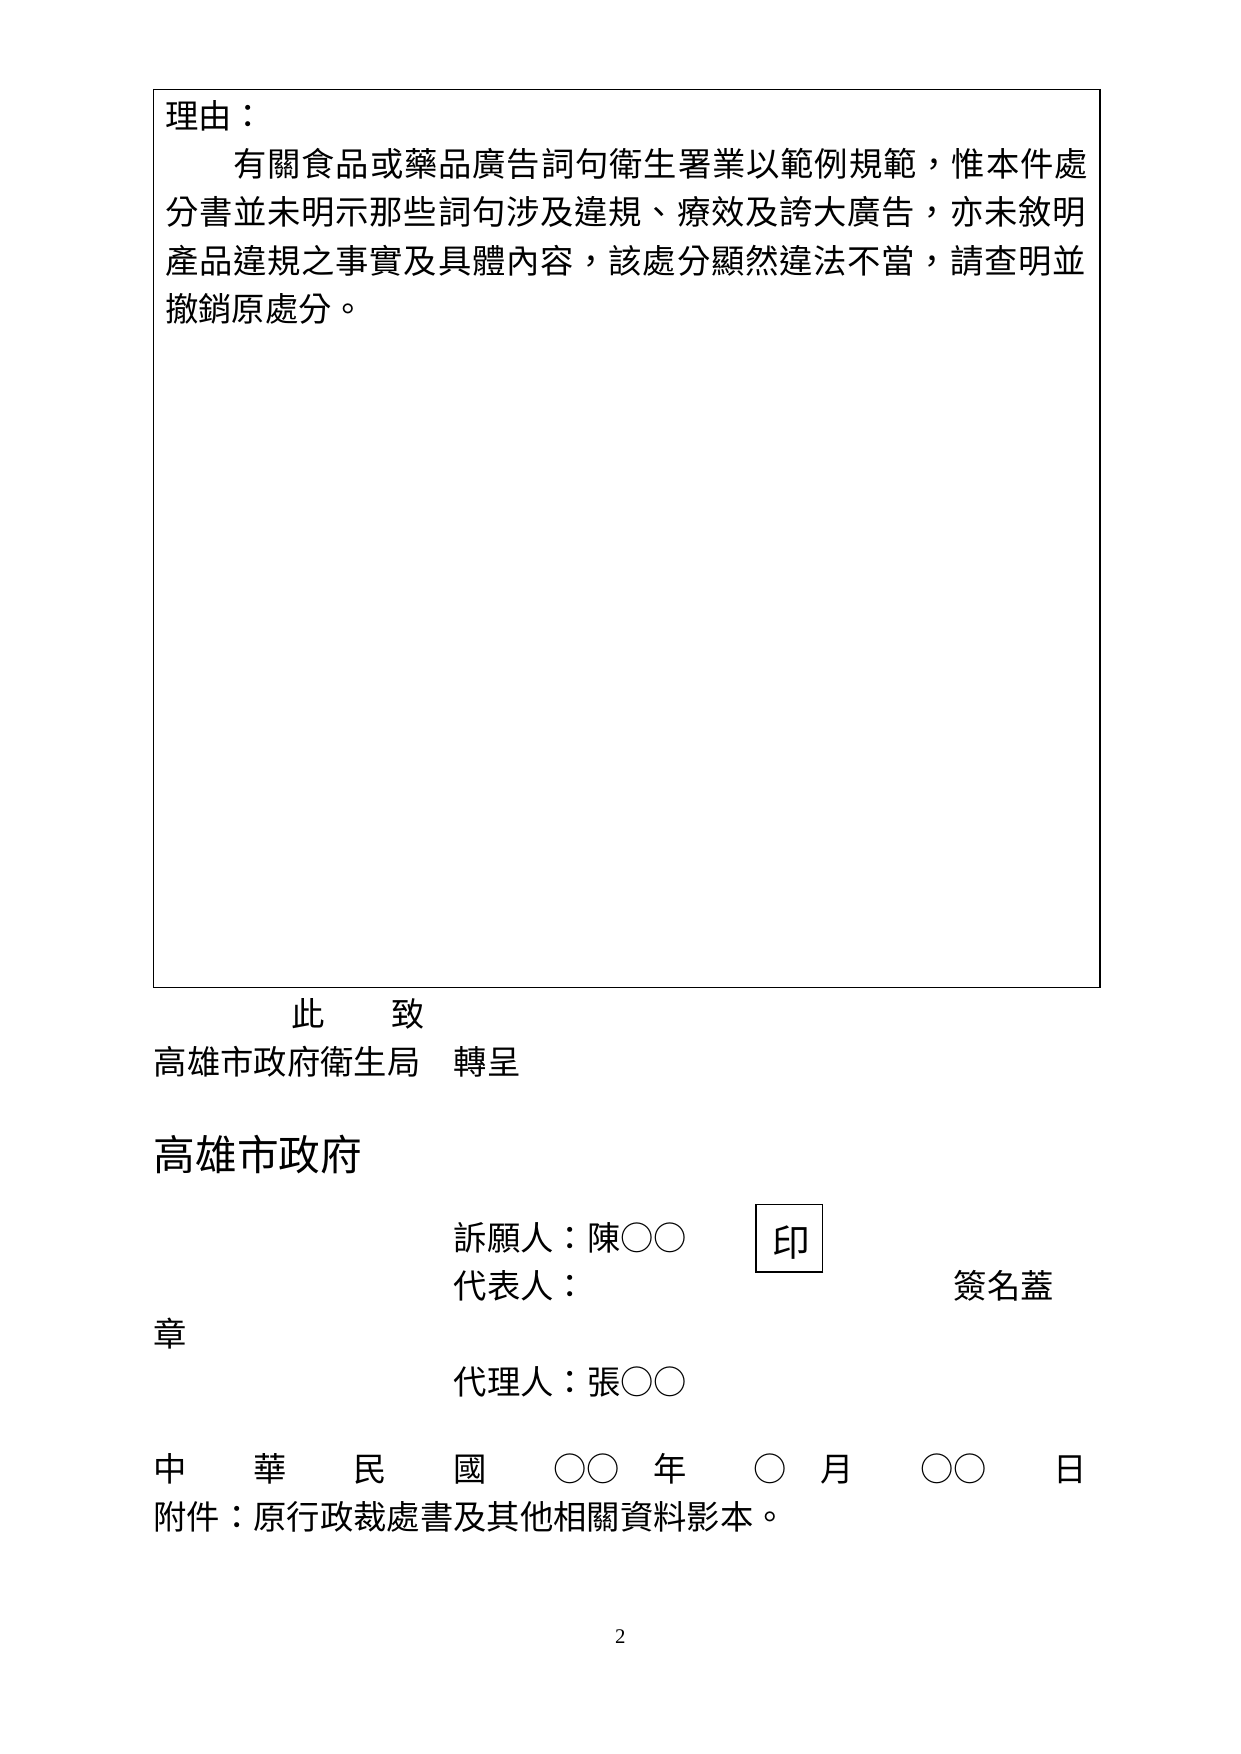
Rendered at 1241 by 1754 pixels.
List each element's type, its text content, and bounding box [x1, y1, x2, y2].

table_cell 理由： 有關食品或藥品廣告詞句衛生署業以範例規範，惟本件處分書並未明示那些詞句涉及違規、療效及誇大廣告，亦未敘明產品違規之事實及具體內容，該處分顯然違法不當，請查明並撤銷原處分。 [154, 90, 1099, 987]
text 訴願人：陳○○ [153, 1211, 755, 1260]
text 高雄市政府 [153, 1122, 1087, 1183]
text 代表人： 簽名蓋章 [153, 1260, 1087, 1356]
text 印 [772, 1213, 807, 1264]
text 此 致 [153, 988, 1087, 1036]
text [823, 1211, 1087, 1260]
text 中 華 民 國 ○○ 年 ○ 月 ○○ 日 [153, 1443, 1087, 1491]
text 代理人：張○○ [153, 1356, 1087, 1404]
text 附件：原行政裁處書及其他相關資料影本。 [153, 1491, 1087, 1539]
text 高雄市政府衛生局 轉呈 [153, 1036, 1087, 1084]
